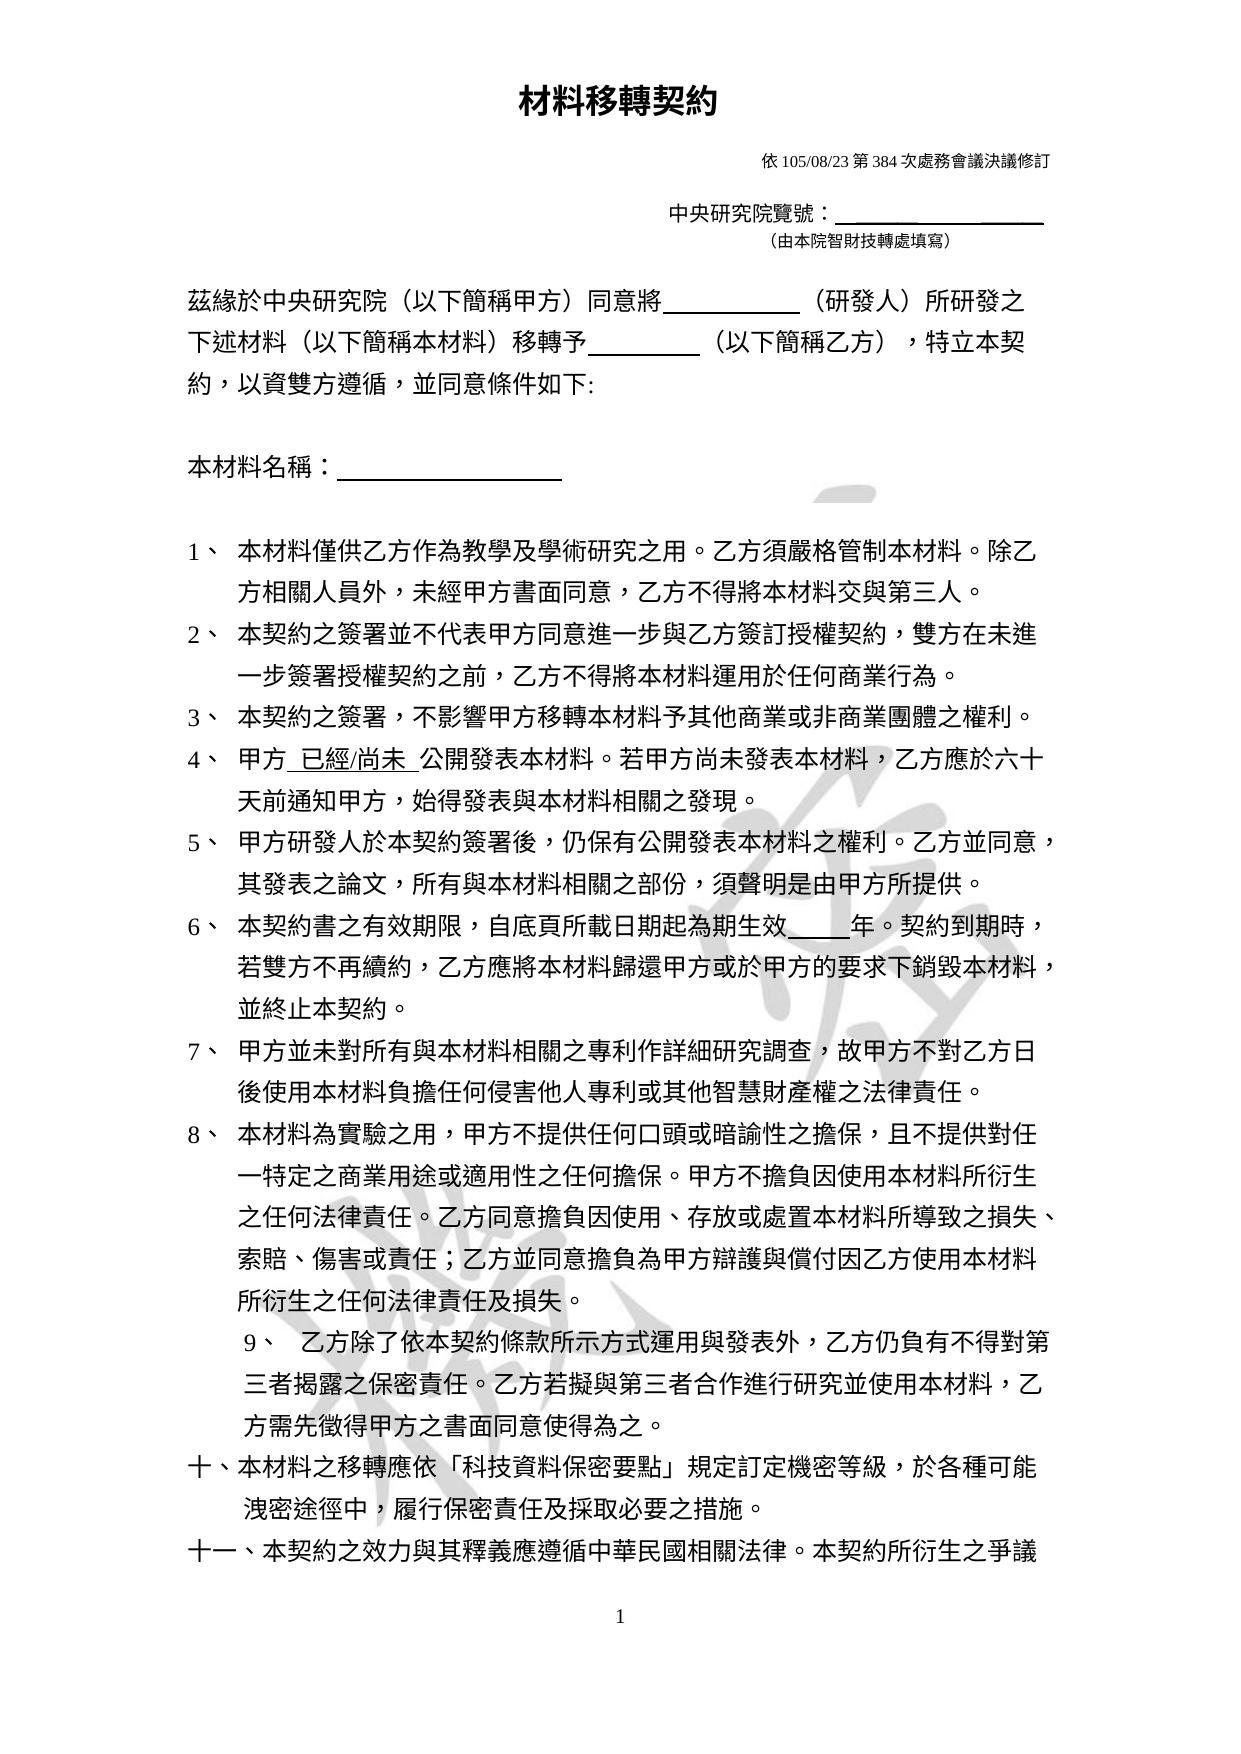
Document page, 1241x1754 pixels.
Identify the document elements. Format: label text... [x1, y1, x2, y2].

list 甲方 已經/尚未 公開發表本材料。若甲方尚未發表本材料，乙方應於六十天前通知甲方，始得發表與本材料相關之發現。 [187, 735, 206, 818]
text 茲緣於中央研究院（以下簡稱甲方）同意將 （研發人）所研發之下述材料（以下簡稱本材料）移轉予 （以下簡稱乙方），特立本契約，以資雙方遵循，並同意條件如下: [187, 277, 206, 402]
list 本契約之簽署，不影響甲方移轉本材料予其他商業或非商業團體之權利。 [187, 693, 206, 735]
list 甲方並未對所有與本材料相關之專利作詳細研究調查，故甲方不對乙方日後使用本材料負擔任何侵害他人專利或其他智慧財產權之法律責任。 [187, 1027, 206, 1110]
text 中央研究院覽號： ＿＿＿ ＿＿＿ [637, 197, 1053, 228]
subtitle 十一、本契約之效力與其釋義應遵循中華民國相關法律。本契約所衍生之爭議與訴訟，應以臺北地方法院為第一審管轄法院。 [187, 1527, 223, 1568]
list 本契約書之有效期限，自底頁所載日期起為期生效 年。契約到期時，若雙方不再續約，乙方應將本材料歸還甲方或於甲方的要求下銷毀本材料，並終止本契約。 [187, 902, 206, 1027]
subtitle 十、本材料之移轉應依「科技資料保密要點」規定訂定機密等級，於各種可能洩密途徑中，履行保密責任及採取必要之措施。 [187, 1443, 223, 1527]
list 甲方研發人於本契約簽署後，仍保有公開發表本材料之權利。乙方並同意，其發表之論文，所有與本材料相關之部份，須聲明是由甲方所提供。 [187, 818, 206, 902]
text 材料移轉契約 [187, 75, 1050, 123]
text 本材料名稱： [187, 443, 206, 485]
text （由本院智財技轉處填寫） [187, 228, 1044, 252]
text 依105/08/23第384次處務會議決議修訂 [187, 148, 1050, 172]
list 本材料為實驗之用，甲方不提供任何口頭或暗諭性之擔保，且不提供對任一特定之商業用途或適用性之任何擔保。甲方不擔負因使用本材料所衍生之任何法律責任。乙方同意擔負因使用、存放或處置本材料所導致之損失、索賠、傷害或責任；乙方並同意擔負為甲方辯護與償付因乙方使用本材料所衍生之任何法律責任及損失。 [187, 1110, 206, 1318]
list 本材料僅供乙方作為教學及學術研究之用。乙方須嚴格管制本材料。除乙方相關人員外，未經甲方書面同意，乙方不得將本材料交與第三人。 [187, 527, 206, 610]
list 本契約之簽署並不代表甲方同意進一步與乙方簽訂授權契約，雙方在未進一步簽署授權契約之前，乙方不得將本材料運用於任何商業行為。 [187, 610, 206, 693]
